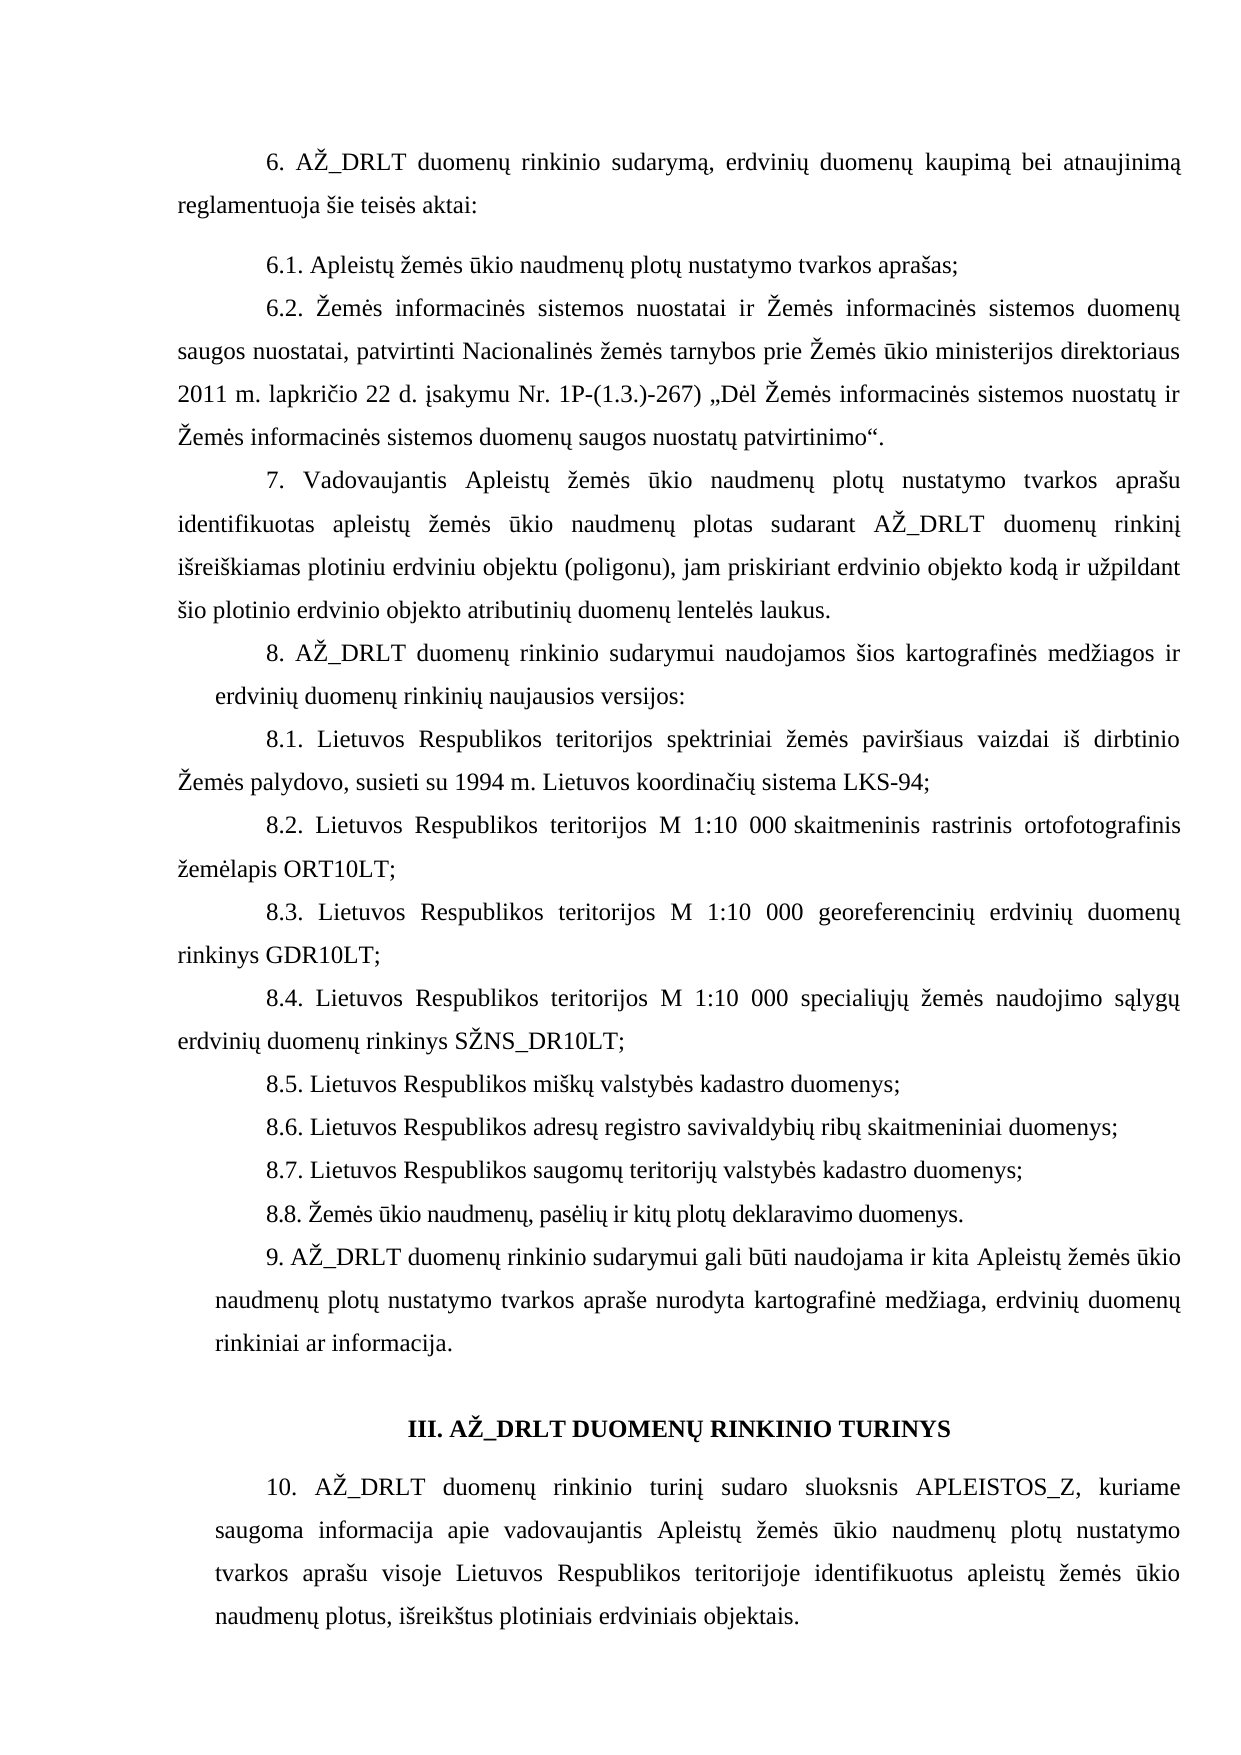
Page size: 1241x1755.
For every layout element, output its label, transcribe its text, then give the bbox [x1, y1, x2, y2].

text 9. AŽ_DRLT duomenų rinkinio sudarymui gali būti naudojama ir kita Apleistų žemės ūkio naudmenų plotų nustatymo tvarkos apraše nurodyta kartografinė medžiaga, erdvinių duomenų rinkiniai ar informacija. [215, 1242, 1181, 1357]
text 6.1. Apleistų žemės ūkio naudmenų plotų nustatymo tvarkos aprašas; [177, 250, 1181, 279]
text 8.7. Lietuvos Respublikos saugomų teritorijų valstybės kadastro duomenys; [177, 1156, 1181, 1184]
text 8.5. Lietuvos Respublikos miškų valstybės kadastro duomenys; [177, 1069, 1181, 1098]
text 6.2. Žemės informacinės sistemos nuostatai ir Žemės informacinės sistemos duomenų saugos nuostatai, patvirtinti Nacionalinės žemės tarnybos prie Žemės ūkio ministerijos direktoriaus 2011 m. lapkričio 22 d. įsakymu Nr. 1P-(1.3.)-267) „Dėl Žemės informacinės sistemos nuostatų ir Žemės informacinės sistemos duomenų saugos nuostatų patvirtinimo“. [177, 293, 1181, 451]
text 8.1. Lietuvos Respublikos teritorijos spektriniai žemės paviršiaus vaizdai iš dirbtinio Žemės palydovo, susieti su 1994 m. Lietuvos koordinačių sistema LKS-94; [177, 724, 1181, 796]
text III. AŽ_DRLT duomenų rinkinio TURINYS [177, 1414, 1181, 1443]
text 8.8. Žemės ūkio naudmenų, pasėlių ir kitų plotų deklaravimo duomenys. [177, 1199, 1181, 1227]
text 6. AŽ_DRLT duomenų rinkinio sudarymą, erdvinių duomenų kaupimą bei atnaujinimą reglamentuoja šie teisės aktai: [177, 147, 1181, 219]
text 8.6. Lietuvos Respublikos adresų registro savivaldybių ribų skaitmeniniai duomenys; [177, 1112, 1181, 1141]
text 10. AŽ_DRLT duomenų rinkinio turinį sudaro sluoksnis APLEISTOS_Z, kuriame saugoma informacija apie vadovaujantis Apleistų žemės ūkio naudmenų plotų nustatymo tvarkos aprašu visoje Lietuvos Respublikos teritorijoje identifikuotus apleistų žemės ūkio naudmenų plotus, išreikštus plotiniais erdviniais objektais. [215, 1472, 1181, 1630]
text 8.3. Lietuvos Respublikos teritorijos M 1:10 000 georeferencinių erdvinių duomenų rinkinys GDR10LT; [177, 897, 1181, 969]
text 8.2. Lietuvos Respublikos teritorijos M 1:10 000 skaitmeninis rastrinis ortofotografinis žemėlapis ORT10LT; [177, 811, 1181, 882]
text 7. Vadovaujantis Apleistų žemės ūkio naudmenų plotų nustatymo tvarkos aprašu identifikuotas apleistų žemės ūkio naudmenų plotas sudarant AŽ_DRLT duomenų rinkinį išreiškiamas plotiniu erdviniu objektu (poligonu), jam priskiriant erdvinio objekto kodą ir užpildant šio plotinio erdvinio objekto atributinių duomenų lentelės laukus. [177, 466, 1181, 624]
text 8.4. Lietuvos Respublikos teritorijos M 1:10 000 specialiųjų žemės naudojimo sąlygų erdvinių duomenų rinkinys SŽNS_DR10LT; [177, 983, 1181, 1055]
text 8. AŽ_DRLT duomenų rinkinio sudarymui naudojamos šios kartografinės medžiagos ir erdvinių duomenų rinkinių naujausios versijos: [215, 638, 1181, 710]
